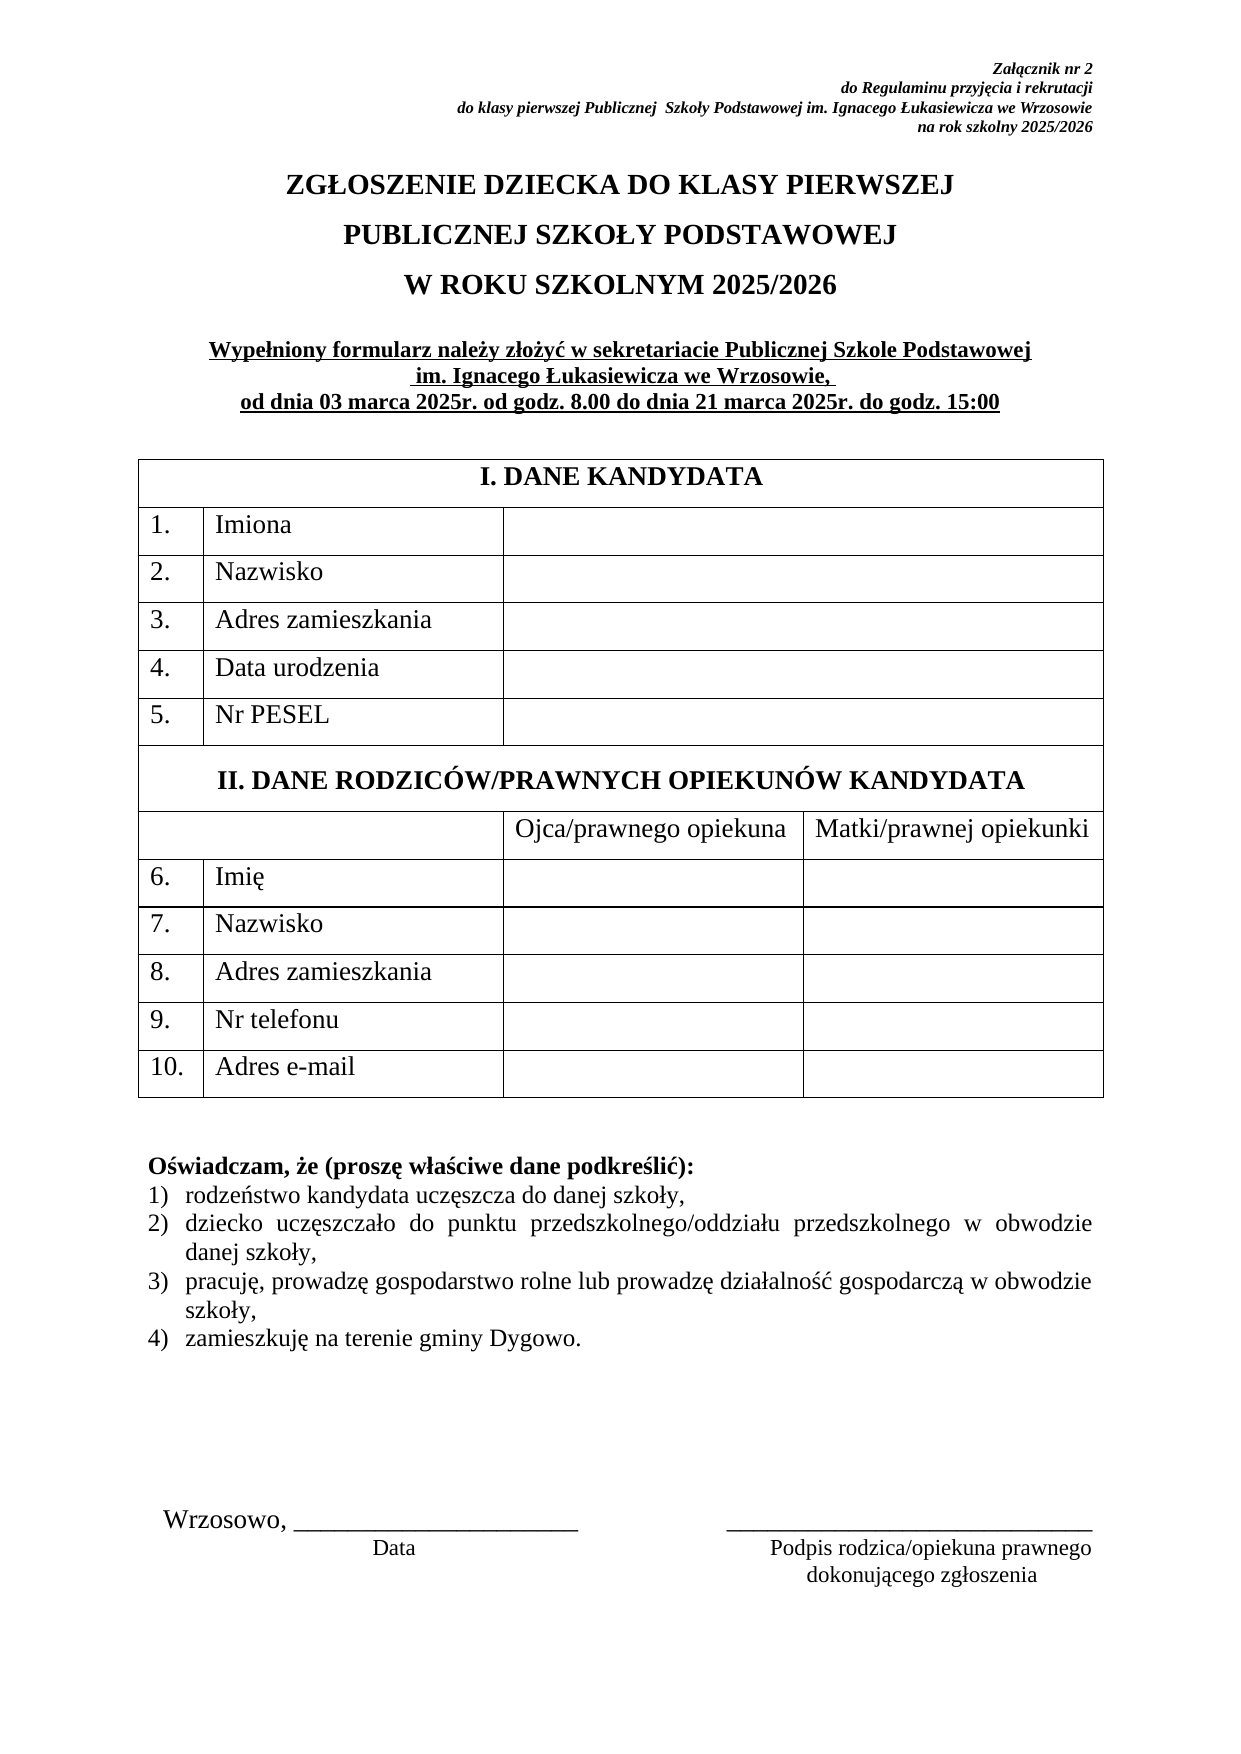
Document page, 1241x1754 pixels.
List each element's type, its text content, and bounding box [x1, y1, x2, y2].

list rodzeństwo kandydata uczęszcza do danej szkoły, [148, 1180, 1093, 1208]
table_cell [504, 699, 1103, 745]
table_cell [504, 1003, 803, 1049]
text Oświadczam, że (proszę właściwe dane podkreślić): [148, 1151, 1093, 1180]
table_cell Nazwisko [204, 908, 503, 954]
text Data Podpis rodzica/opiekuna prawnego [148, 1534, 1093, 1561]
text ZGŁOSZENIE DZIECKA DO KLASY PIERWSZEJ [148, 167, 1093, 200]
text Wrzosowo, _____________________ ___________________________ [148, 1503, 1093, 1534]
table_cell [504, 603, 1103, 650]
table_cell 2. [139, 556, 203, 602]
table_cell 4. [139, 651, 203, 698]
table_cell [804, 1003, 1103, 1049]
table_cell [804, 1051, 1103, 1097]
table_cell [804, 860, 1103, 906]
table_cell Nazwisko [204, 556, 503, 602]
table_cell 10. [139, 1051, 203, 1097]
table_cell [804, 908, 1103, 954]
text W ROKU SZKOLNYM 2025/2026 [148, 267, 1093, 301]
text na rok szkolny 2025/2026 [148, 117, 1093, 136]
list zamieszkuję na terenie gminy Dygowo. [148, 1323, 1093, 1352]
table_cell 5. [139, 699, 203, 745]
table_cell Nr PESEL [204, 699, 503, 745]
text PUBLICZNEJ SZKOŁY PODSTAWOWEJ [148, 217, 1093, 251]
table_cell [504, 651, 1103, 698]
text Załącznik nr 2 [148, 59, 1093, 78]
table_cell II. DANE RODZICÓW/PRAWNYCH OPIEKUNÓW KANDYDATA [139, 746, 1103, 811]
table_cell [139, 812, 503, 859]
text do klasy pierwszej Publicznej Szkoły Podstawowej im. Ignacego Łukasiewicza we Wrzosowie [148, 97, 1093, 117]
table_cell Imiona [204, 508, 503, 554]
table_cell [804, 955, 1103, 1002]
table_cell Data urodzenia [204, 651, 503, 698]
table_header I. DANE KANDYDATA [139, 460, 1103, 507]
table_cell [504, 508, 1103, 554]
table_cell [504, 908, 803, 954]
table_cell Adres zamieszkania [204, 955, 503, 1002]
table_cell [504, 860, 803, 906]
table_cell 3. [139, 603, 203, 650]
text Wypełniony formularz należy złożyć w sekretariacie Publicznej Szkole Podstawowej [148, 336, 1093, 362]
table_cell Adres zamieszkania [204, 603, 503, 650]
table_cell 9. [139, 1003, 203, 1049]
text im. Ignacego Łukasiewicza we Wrzosowie, [148, 362, 1093, 388]
list pracuję, prowadzę gospodarstwo rolne lub prowadzę działalność gospodarczą w obwodzie szkoły, [148, 1266, 1093, 1323]
text od dnia 03 marca 2025r. od godz. 8.00 do dnia 21 marca 2025r. do godz. 15:00 [148, 388, 1093, 415]
text dokonującego zgłoszenia [148, 1561, 1093, 1587]
table_cell Nr telefonu [204, 1003, 503, 1049]
table_cell Matki/prawnej opiekunki [804, 812, 1103, 859]
table_cell [504, 556, 1103, 602]
table_cell 8. [139, 955, 203, 1002]
text do Regulaminu przyjęcia i rekrutacji [148, 78, 1093, 97]
table_cell Ojca/prawnego opiekuna [504, 812, 803, 859]
table_cell 7. [139, 908, 203, 954]
table_cell 1. [139, 508, 203, 554]
table_cell 6. [139, 860, 203, 906]
table_cell Imię [204, 860, 503, 906]
table_cell [504, 1051, 803, 1097]
table_cell [504, 955, 803, 1002]
table_cell Adres e-mail [204, 1051, 503, 1097]
list dziecko uczęszczało do punktu przedszkolnego/oddziału przedszkolnego w obwodzie danej szkoły, [148, 1208, 1093, 1266]
